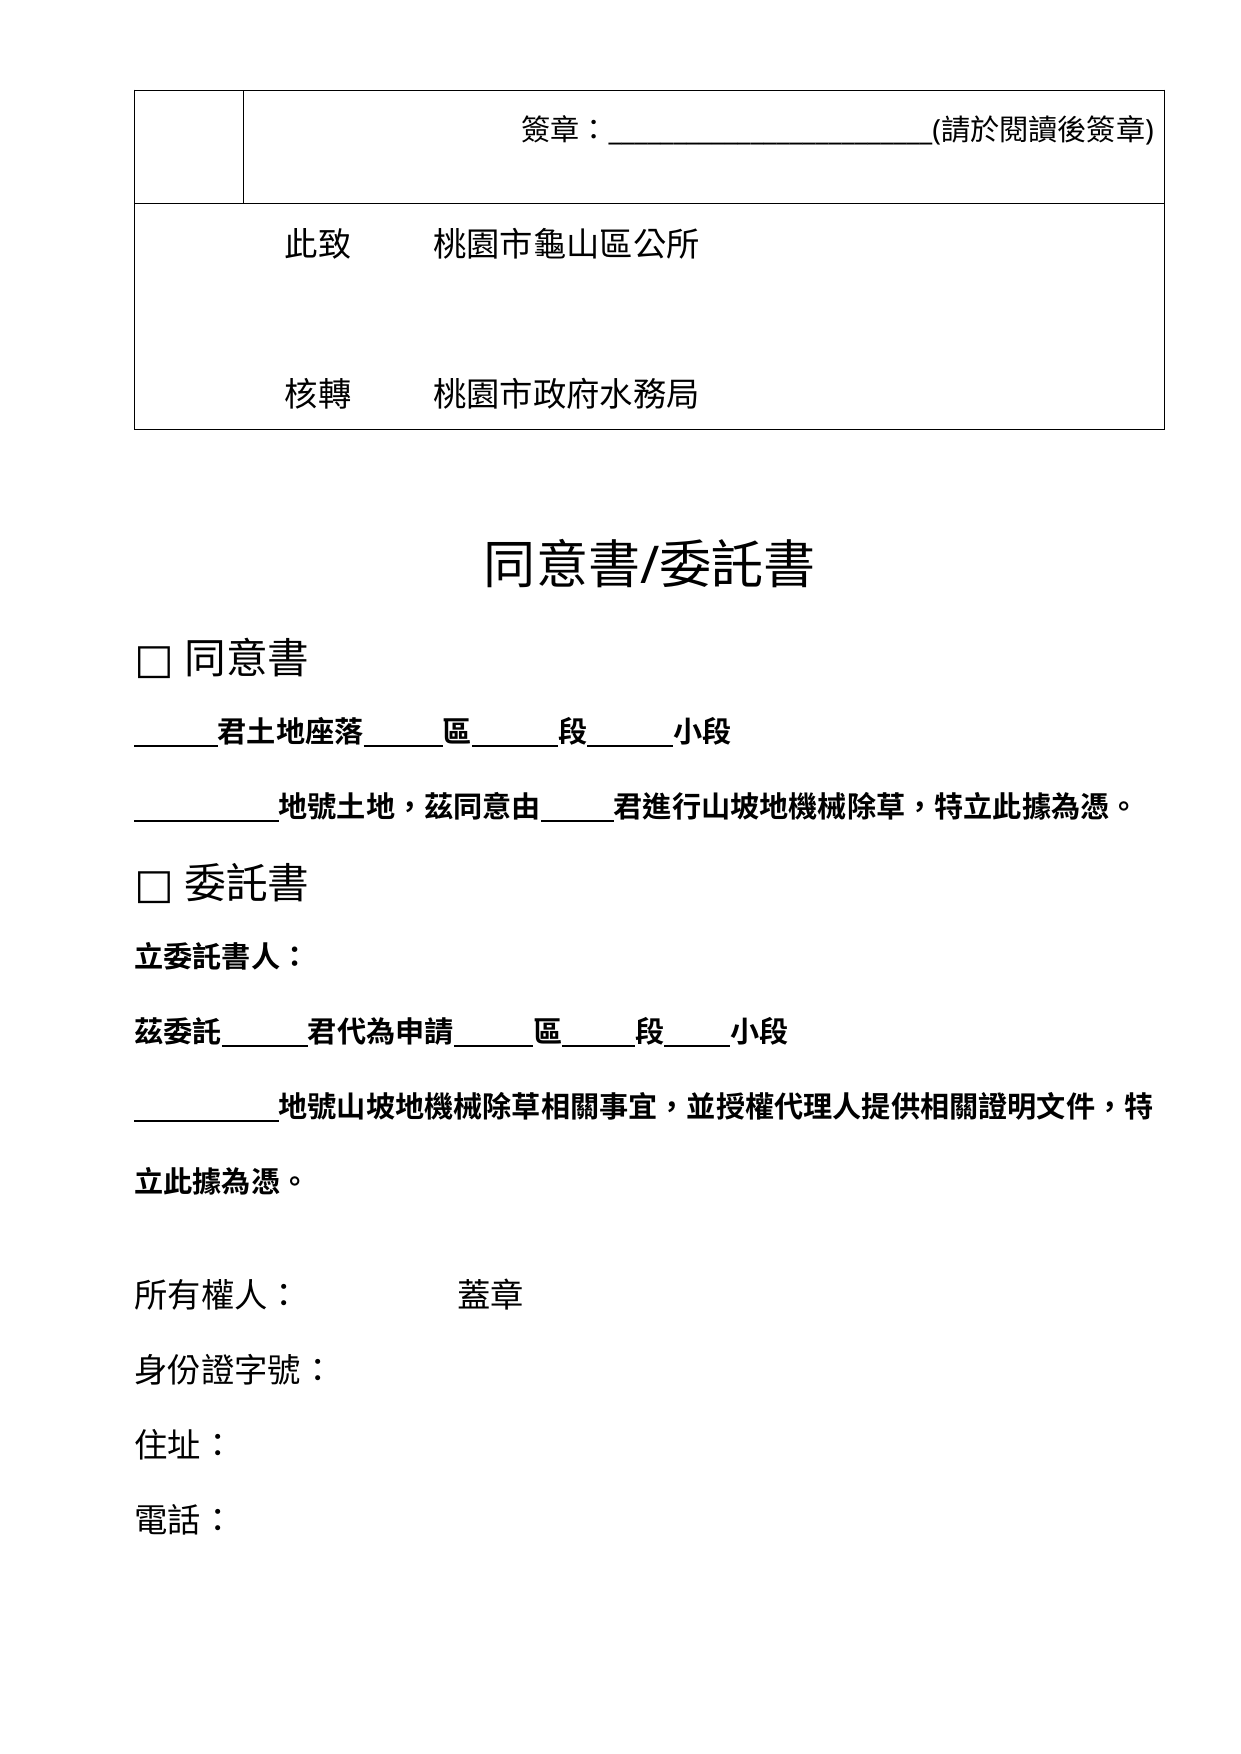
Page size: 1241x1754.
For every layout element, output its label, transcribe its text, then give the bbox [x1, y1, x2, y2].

text 電話： [134, 1480, 1165, 1555]
text 立委託書人： [134, 918, 1165, 993]
table_cell 簽章：_________________________(請於閱讀後簽章) [244, 91, 1164, 203]
text 茲委託 君代為申請 區 段 小段 地號山坡地機械除草相關事宜，並授權代理人提供相關證明文件，特立此據為憑。 [134, 993, 1165, 1218]
table_cell [135, 91, 243, 203]
text 身份證字號： [134, 1330, 1165, 1405]
text 地號土地，茲同意由 君進行山坡地機械除草，特立此據為憑。 [134, 768, 1165, 843]
table_cell 此致 桃園市龜山區公所 核轉 桃園市政府水務局 [135, 204, 1164, 429]
text □ 同意書 [134, 618, 1165, 693]
text 君土地座落 區 段 小段 [134, 693, 1165, 768]
text □ 委託書 [134, 843, 1165, 918]
text 同意書/委託書 [134, 505, 1165, 618]
text 所有權人： 蓋章 [134, 1255, 1165, 1330]
text 住址： [134, 1405, 1165, 1480]
